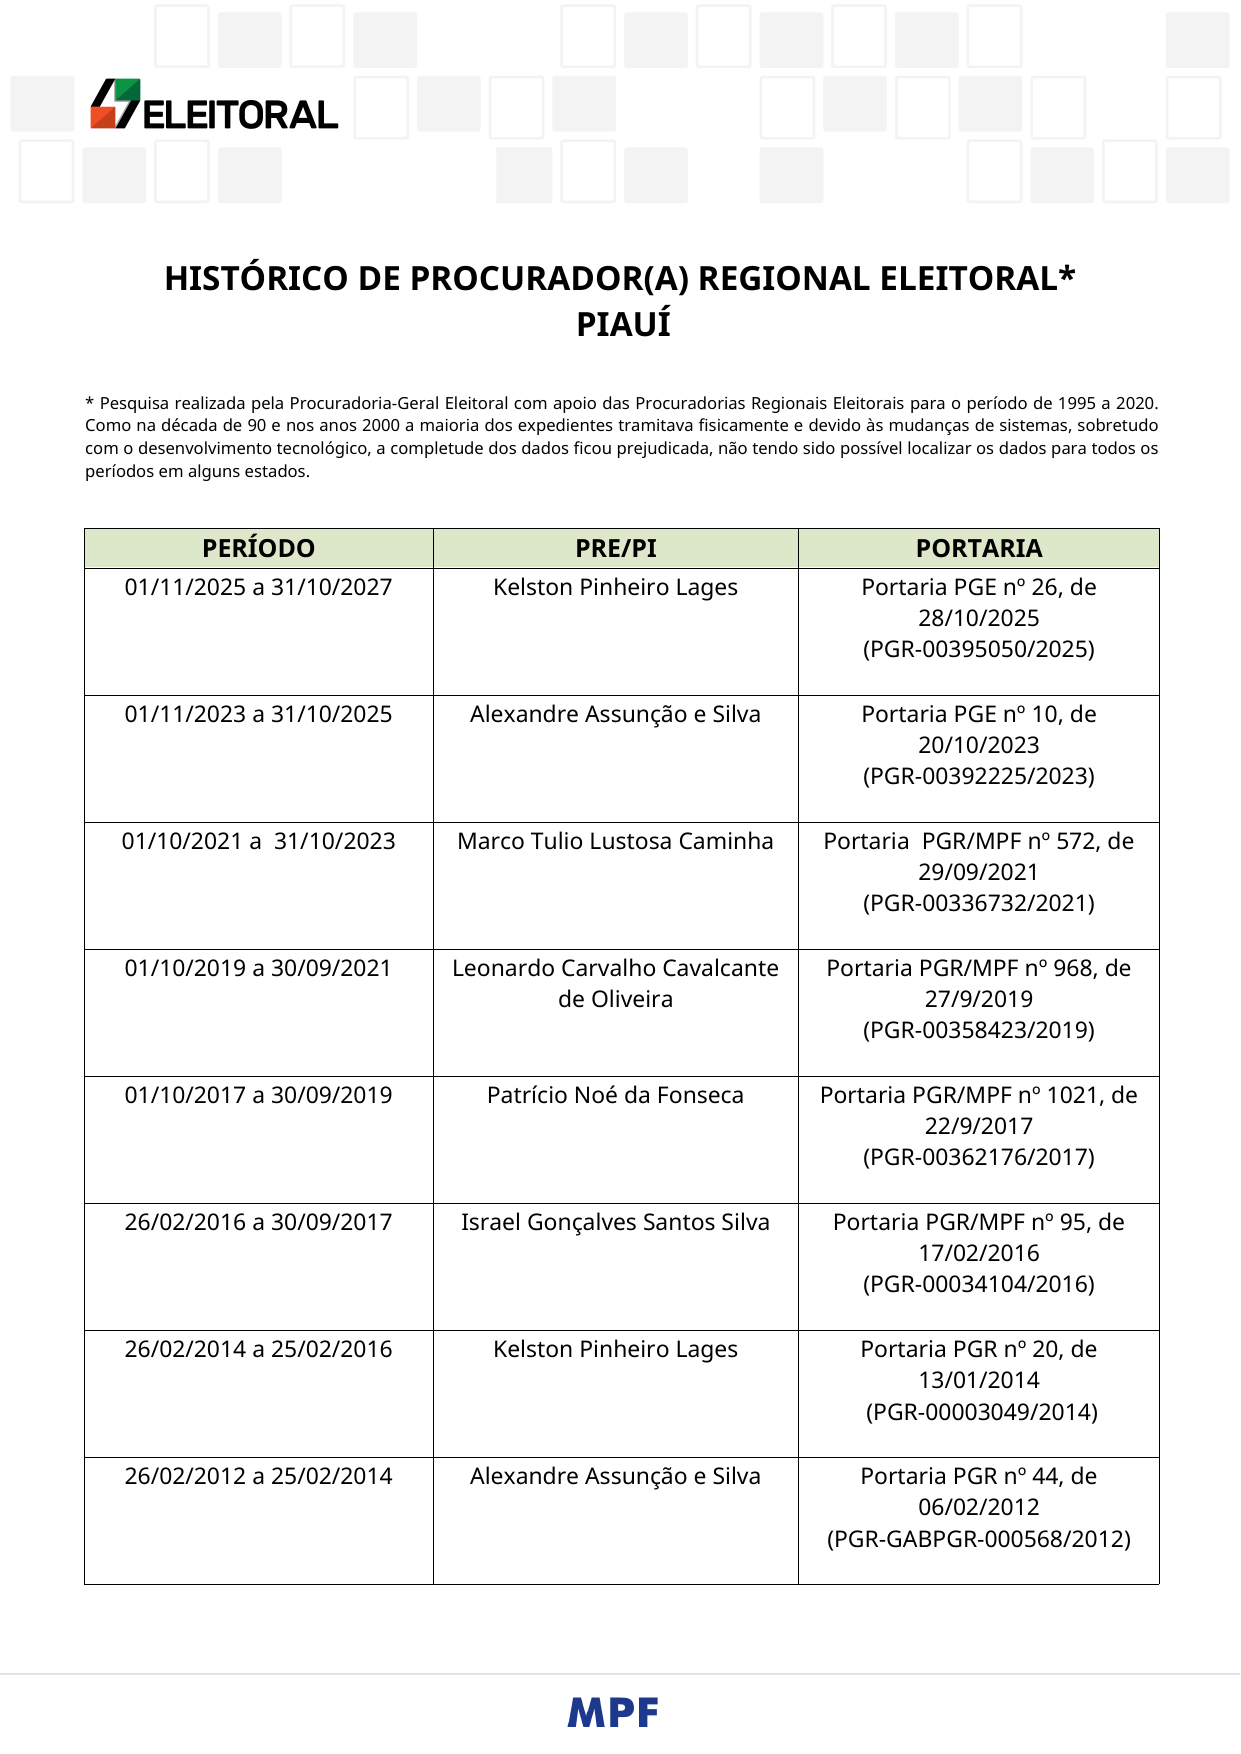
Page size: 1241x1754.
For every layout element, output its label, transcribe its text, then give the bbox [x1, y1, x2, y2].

table_cell Alexandre Assunção e Silva [434, 1458, 798, 1584]
table_cell 26/02/2016 a 30/09/2017 [85, 1204, 433, 1330]
table_cell Portaria PGR nº 20, de 13/01/2014 (PGR-00003049/2014) [799, 1331, 1159, 1457]
table_cell 01/10/2021 a 31/10/2023 [85, 823, 433, 949]
table_cell Portaria PGR nº 44, de 06/02/2012 (PGR-GABPGR-000568/2012) [799, 1458, 1159, 1584]
picture [0, 0, 1239, 212]
table_header PRE/PI [434, 529, 798, 567]
table_cell Marco Tulio Lustosa Caminha [434, 823, 798, 949]
table_cell Portaria PGE nº 26, de 28/10/2025 (PGR-00395050/2025) [799, 569, 1159, 694]
table_cell Kelston Pinheiro Lages [434, 1331, 798, 1457]
table_cell 01/10/2019 a 30/09/2021 [85, 950, 433, 1076]
picture [0, 1669, 1241, 1754]
table_cell Alexandre Assunção e Silva [434, 696, 798, 822]
table_cell 01/11/2025 a 31/10/2027 [85, 569, 433, 694]
table_cell 26/02/2014 a 25/02/2016 [85, 1331, 433, 1457]
table_cell Israel Gonçalves Santos Silva [434, 1204, 798, 1330]
table_cell 01/11/2023 a 31/10/2025 [85, 696, 433, 822]
text * Pesquisa realizada pela Procuradoria-Geral Eleitoral com apoio das Procuradorias Regionais Eleitorais para o período de 1995 a 2020. Como na década de 90 e nos anos 2000 a maioria dos expedientes tramitava fisicamente e devido às mudanças de sistemas, sobretudo com o desenvolvimento tecnológico, a completude dos dados ficou prejudicada, não tendo sido possível localizar os dados para todos os períodos em alguns estados. [85, 391, 1161, 482]
table_cell Portaria PGE nº 10, de 20/10/2023 (PGR-00392225/2023) [799, 696, 1159, 822]
table_header PERÍODO [85, 529, 433, 567]
table_cell 01/10/2017 a 30/09/2019 [85, 1077, 433, 1203]
table_cell Portaria PGR/MPF nº 95, de 17/02/2016 (PGR-00034104/2016) [799, 1204, 1159, 1330]
table_header PORTARIA [799, 529, 1159, 567]
table_cell Portaria PGR/MPF nº 968, de 27/9/2019 (PGR-00358423/2019) [799, 950, 1159, 1076]
table_cell Kelston Pinheiro Lages [434, 569, 798, 694]
text PIAUÍ [85, 300, 1161, 346]
text HISTÓRICO DE PROCURADOR(A) REGIONAL ELEITORAL* [150, 255, 1090, 300]
table_cell Portaria PGR/MPF nº 1021, de 22/9/2017 (PGR-00362176/2017) [799, 1077, 1159, 1203]
table_cell Leonardo Carvalho Cavalcante de Oliveira [434, 950, 798, 1076]
table_cell 26/02/2012 a 25/02/2014 [85, 1458, 433, 1584]
table_cell Portaria PGR/MPF nº 572, de 29/09/2021 (PGR-00336732/2021) [799, 823, 1159, 949]
table_cell Patrício Noé da Fonseca [434, 1077, 798, 1203]
